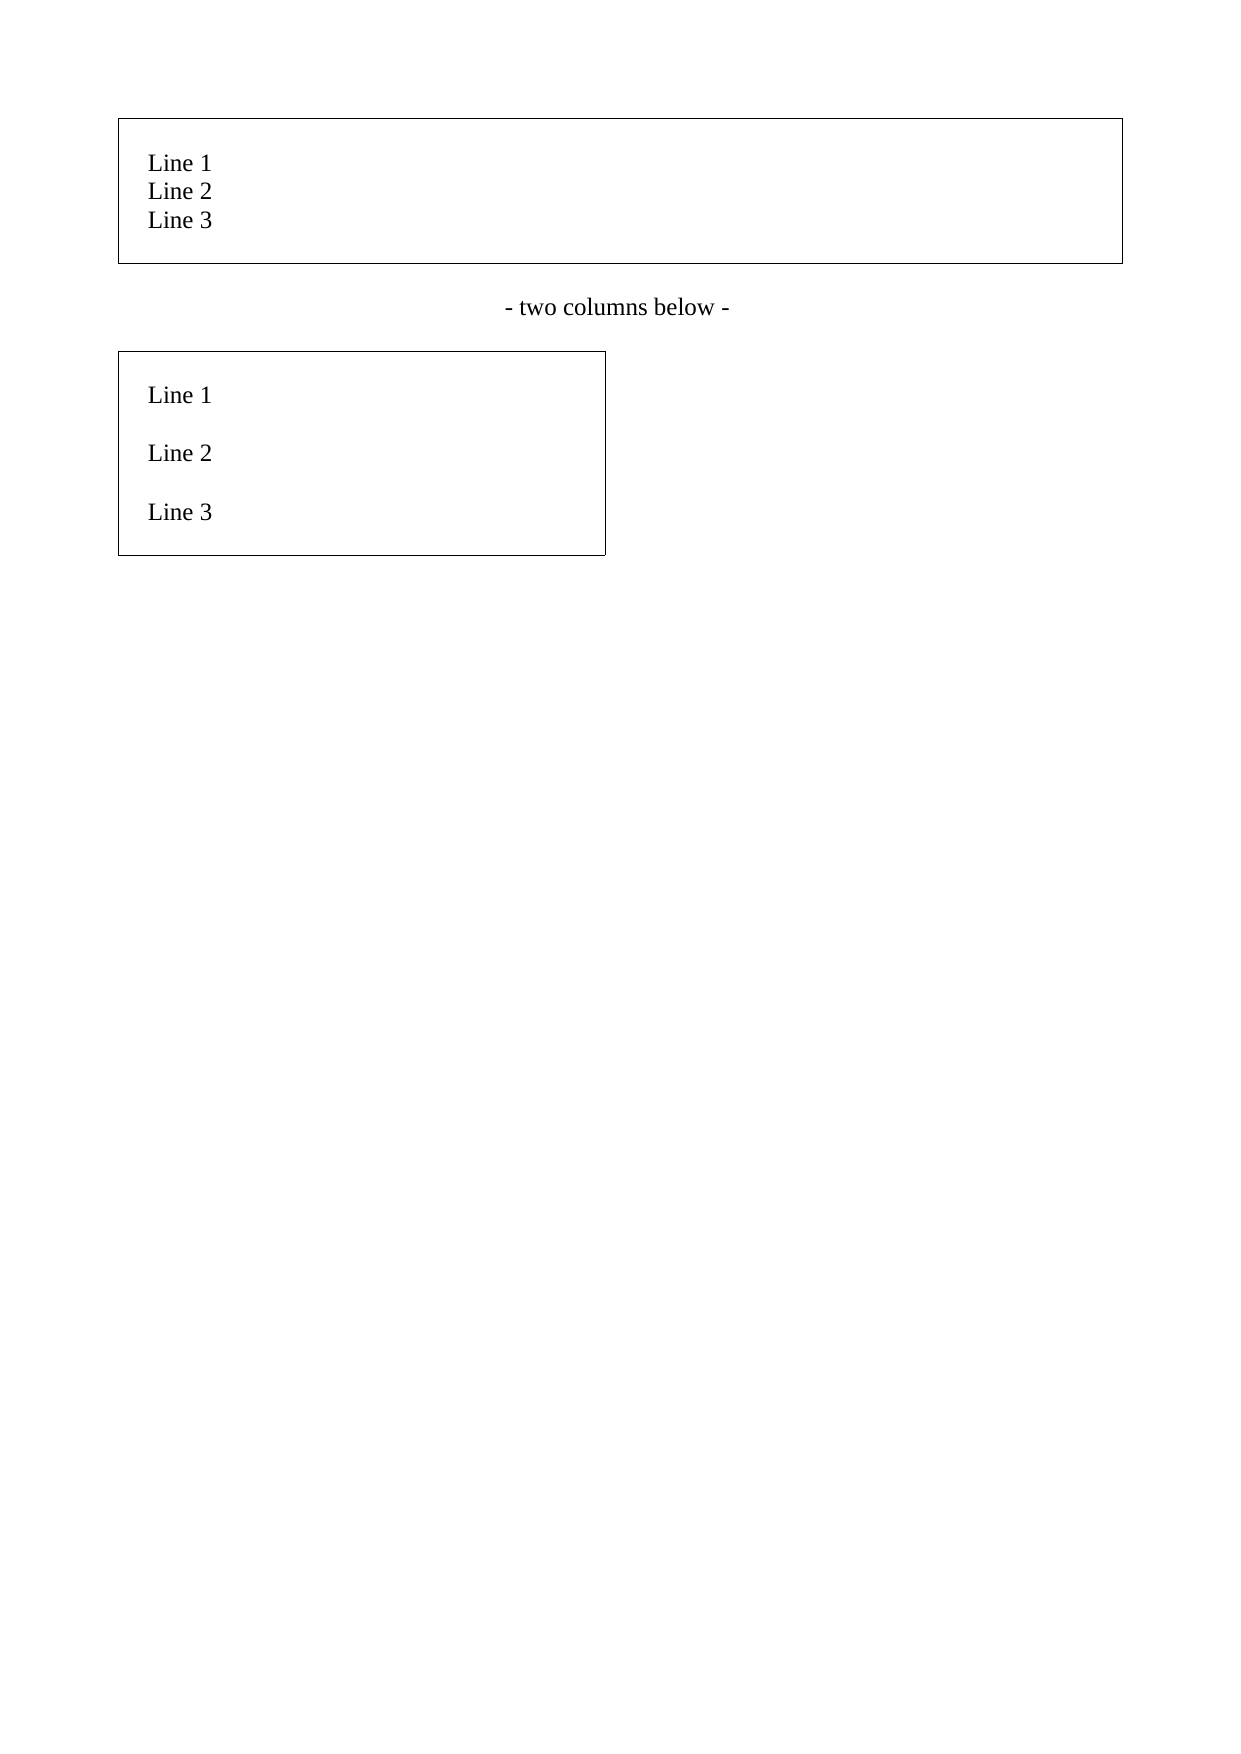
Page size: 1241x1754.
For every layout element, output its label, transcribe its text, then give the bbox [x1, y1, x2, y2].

text Line 1 [119, 119, 1122, 147]
text Line 2 [119, 409, 605, 467]
text Line 1 [119, 352, 605, 409]
text - two columns below - [118, 292, 1122, 321]
text Line 3 [119, 176, 1122, 263]
text Line 2 [119, 147, 1122, 176]
text Line 3 [119, 467, 605, 555]
